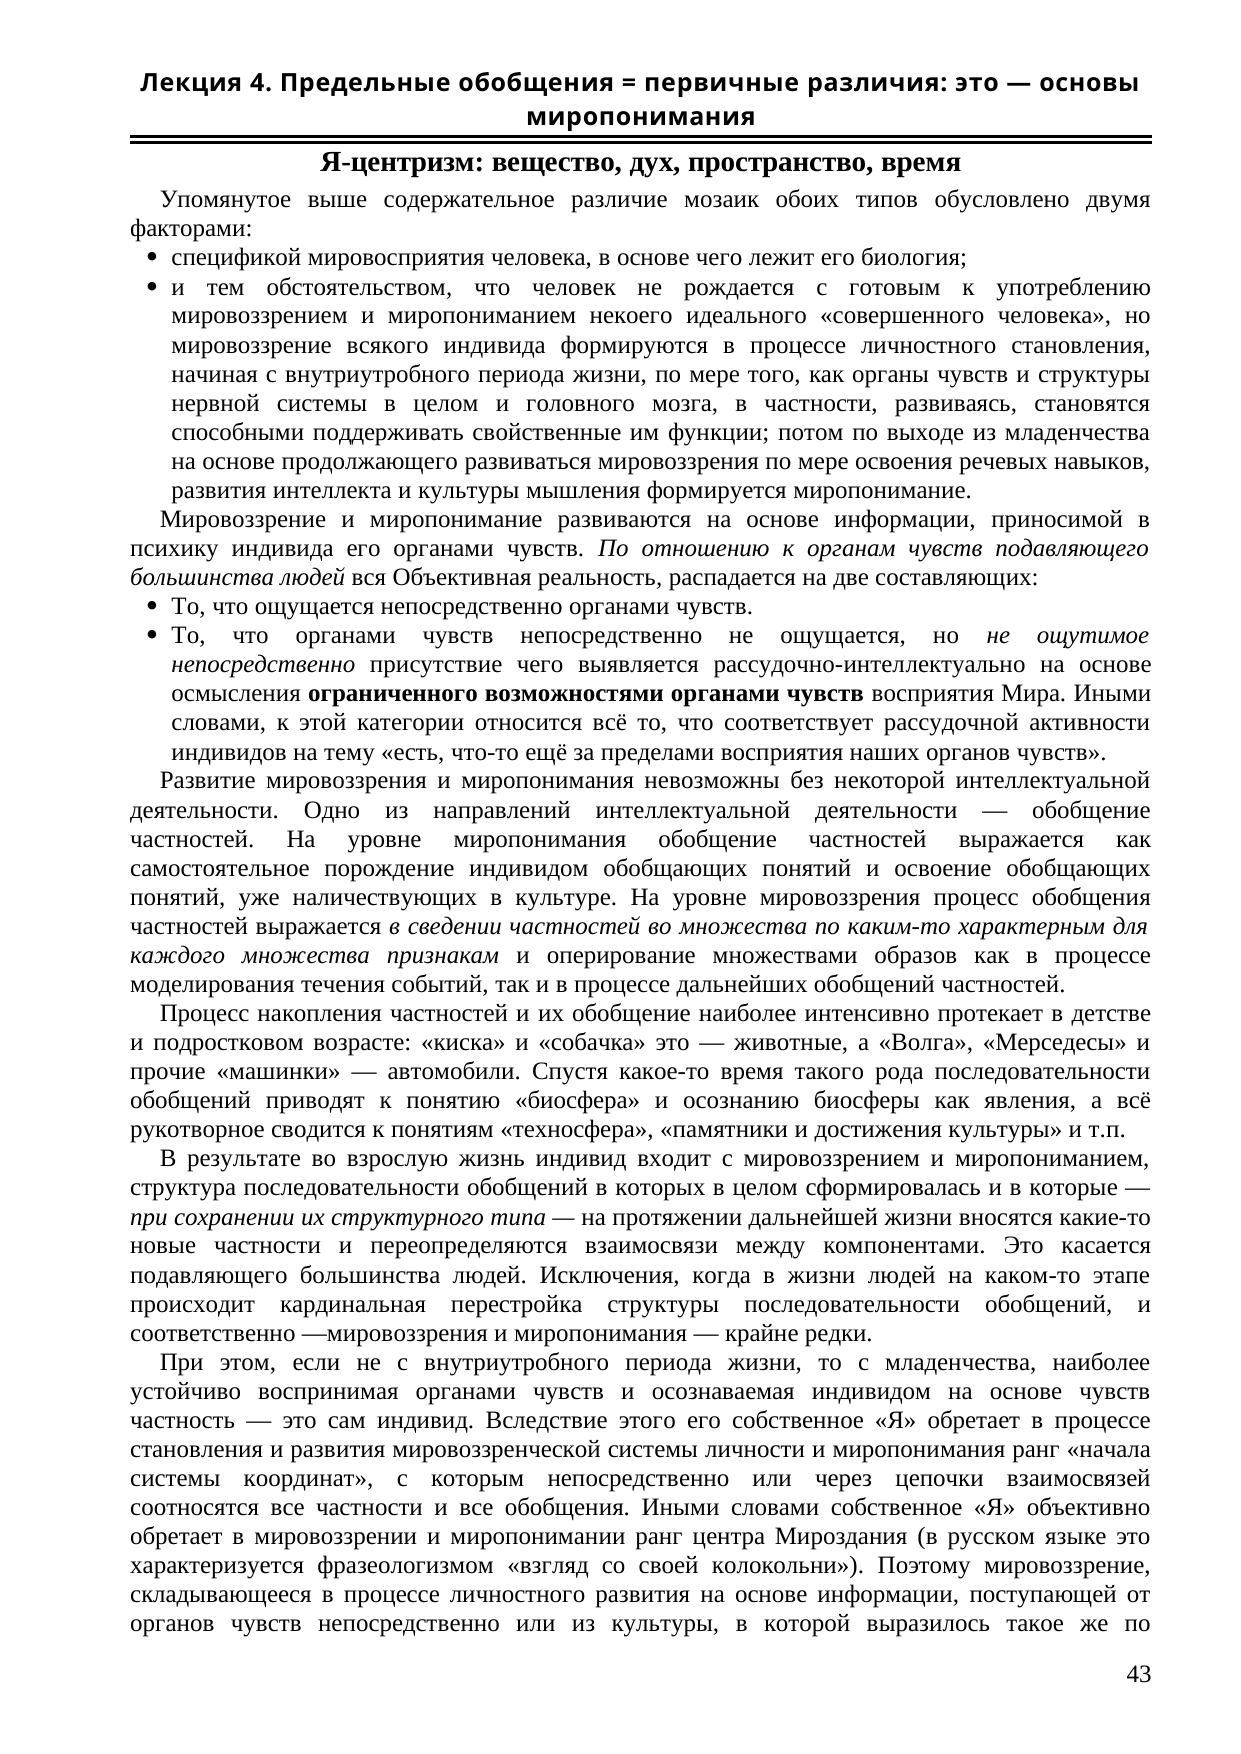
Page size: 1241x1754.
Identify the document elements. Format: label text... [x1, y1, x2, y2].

text Процесс накопления частностей и их обобщение наиболее интенсивно протекает в детстве и подростковом возрасте: «киска» и «собачка» это — животные, а «Волга», «Мерседесы» и прочие «машинки» — автомобили. Спустя какое-то время такого рода последовательности обобщений приводят к понятию «биосфера» и осознанию биосферы как явления, а всё рукотворное сводится к понятиям «техносфера», «памятники и достижения культуры» и т.п. [130, 998, 1152, 1143]
list То, что органами чувств непосредственно не ощущается, но не ощутимое непосредственно присутствие чего выявляется рассудочно-интел­лектуально на основе осмысления ограниченного возможностями органами чувств восприятия Мира. Иными словами, к этой категории относится всё то, что соответствует рассудочной активности индивидов на тему «есть, что-то ещё за пределами восприятия наших органов чувств». [148, 620, 1152, 765]
text В результате во взрослую жизнь индивид входит с мировоззрением и миропониманием, структура последовательности обобщений в которых в целом сформировалась и в которые — при сохранении их структурного типа — на протяжении дальнейшей жизни вносятся какие-то новые частности и переопределяются взаимосвязи между компонентами. Это касается подавляющего большинства людей. Исключения, когда в жизни людей на каком-то этапе происходит кардинальная перестройка структуры последовательности обобщений, и соответственно —мировоззрения и миропонимания — крайне редки. [130, 1143, 1152, 1347]
text Мировоззрение и миропонимание развиваются на основе информации, приносимой в психику индивида его органами чувств. По отношению к органам чувств подавляющего большинства людей вся Объективная реальность, распадается на две составляющих: [130, 504, 1152, 591]
list спецификой мировосприятия человека, в основе чего лежит его биология; [148, 242, 1152, 271]
text При этом, если не с внутриутробного периода жизни, то с младенчества, наиболее устойчиво воспринимая органами чувств и осознаваемая индивидом на основе чувств частность — это сам индивид. Вследствие этого его собственное «Я» обретает в процессе становления и развития мировоззренческой системы личности и миропонимания ранг «начала системы координат», с которым непосредственно или через цепочки взаимосвязей соотносятся все частности и все обобщения. Иными словами собственное «Я» объективно обретает в мировоззрении и миропонимании ранг центра Мироздания (в русском языке это характеризуется фразеологизмом «взгляд со своей колокольни»). Поэтому мировоззрение, складывающееся в процессе личностного развития на основе информации, поступающей от органов чувств непосредственно или из культуры, в которой выразилось такое же по [130, 1347, 1152, 1637]
list То, что ощущается непосредственно органами чувств. [148, 591, 1152, 620]
list и тем обстоятельством, что человек не рождается с готовым к употреблению мировоззрением и миропониманием некоего идеального «совершенного человека», но мировоззрение всякого индивида формируются в процессе личностного становления, начиная с внутриутробного периода жизни, по мере того, как органы чувств и структуры нервной системы в целом и головного мозга, в частности, развиваясь, становятся способными поддерживать свойственные им функции; потом по выходе из младенчества на основе продолжающего развиваться мировоззрения по мере освоения речевых навыков, развития интеллекта и культуры мышления формируется миропонимание. [148, 271, 1152, 504]
subtitle Я-центризм: вещество, дух, пространство, время [130, 144, 1152, 178]
text Развитие мировоззрения и миропонимания невозможны без некоторой интеллектуальной деятельности. Одно из направлений интеллектуальной деятельности — обобщение частностей. На уровне миропонимания обобщение частностей выражается как самостоятельное порождение индивидом обобщающих понятий и освоение обобщающих понятий, уже наличествующих в культуре. На уровне мировоззрения процесс обобщения частностей выражается в сведении частностей во множества по каким-то характерным для каждого множества признакам и оперирование множествами образов как в процессе моделирования течения событий, так и в процессе дальнейших обобщений частностей. [130, 765, 1152, 998]
text Упомянутое выше содержательное различие мозаик обоих типов обусловлено двумя факторами: [130, 184, 1152, 242]
